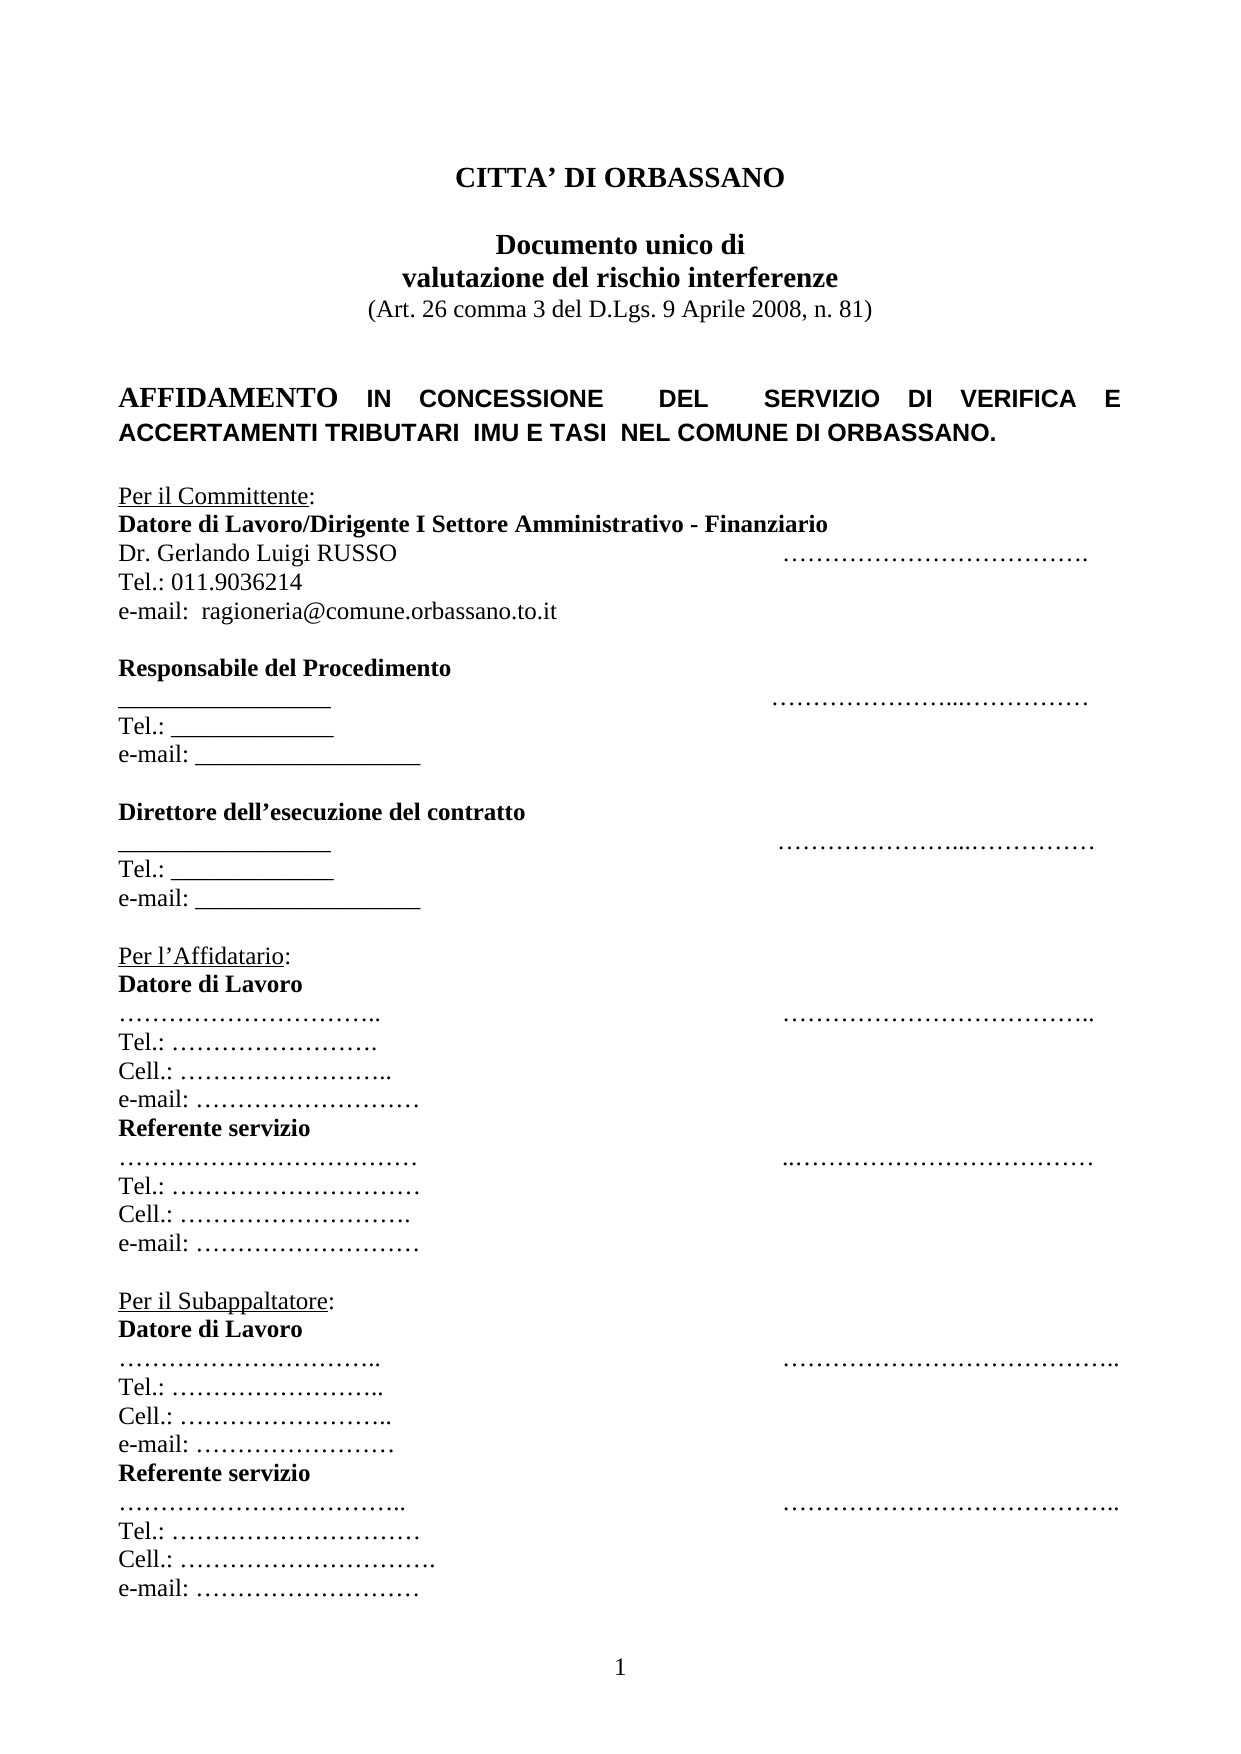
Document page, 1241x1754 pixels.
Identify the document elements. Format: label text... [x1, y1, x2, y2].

text Datore di Lavoro/Dirigente I Settore Amministrativo - Finanziario [118, 509, 1122, 538]
text Cell.: …………………………. [118, 1544, 1122, 1573]
subtitle Documento unico di [118, 227, 1122, 260]
text (Art. 26 comma 3 del D.Lgs. 9 Aprile 2008, n. 81) [118, 294, 1122, 323]
text ………………………….. ……………………………….. [118, 998, 1122, 1027]
text Tel.: _____________ [118, 711, 1122, 739]
text Direttore dell’esecuzione del contratto [118, 797, 1122, 826]
text e-mail: ……………………… [118, 1573, 1122, 1602]
text e-mail: ……………………… [118, 1228, 1122, 1257]
text e-mail: …………………… [118, 1429, 1122, 1458]
text valutazione del rischio interferenze [118, 260, 1122, 294]
text Datore di Lavoro [118, 1314, 1122, 1343]
text Cell.: …………………….. [118, 1401, 1122, 1429]
text e-mail: __________________ [118, 739, 1122, 768]
text Tel.: ………………………… [118, 1516, 1122, 1544]
text AFFIDAMENTO IN CONCESSIONE DEL SERVIZIO DI VERIFICA E ACCERTAMENTI TRIBUTARI IMU E TASI NEL COMUNE DI ORBASSANO. [118, 380, 1122, 447]
text Tel.: ………………………… [118, 1171, 1122, 1199]
text Per il Subappaltatore: [118, 1286, 1122, 1314]
text …………………………….. ………………………………….. [118, 1487, 1122, 1516]
text Dr. Gerlando Luigi RUSSO ………………………………. [118, 538, 1122, 567]
text Responsabile del Procedimento [118, 653, 1122, 682]
text ………………………….. ………………………………….. [118, 1343, 1122, 1372]
text Per l’Affidatario: [118, 941, 1122, 969]
subtitle CITTA’ DI ORBASSANO [118, 160, 1122, 193]
text Cell.: ………………………. [118, 1199, 1122, 1228]
text Tel.: 011.9036214 [118, 567, 1122, 596]
text Tel.: ……………………. [118, 1027, 1122, 1056]
text Cell.: …………………….. [118, 1056, 1122, 1084]
text _________________ …………………...…………… [118, 826, 1122, 854]
text Referente servizio [118, 1113, 1122, 1142]
text e-mail: ……………………… [118, 1084, 1122, 1113]
text e-mail: ragioneria@comune.orbassano.to.it [118, 596, 1122, 624]
text _________________ …………………...…………… [118, 682, 1122, 711]
text ……………………………… ..……………………………… [118, 1142, 1122, 1171]
text Referente servizio [118, 1458, 1122, 1487]
text Per il Committente: [118, 481, 1122, 509]
text Tel.: _____________ [118, 854, 1122, 883]
text e-mail: __________________ [118, 883, 1122, 912]
text Datore di Lavoro [118, 969, 1122, 998]
text Tel.: …………………….. [118, 1372, 1122, 1401]
